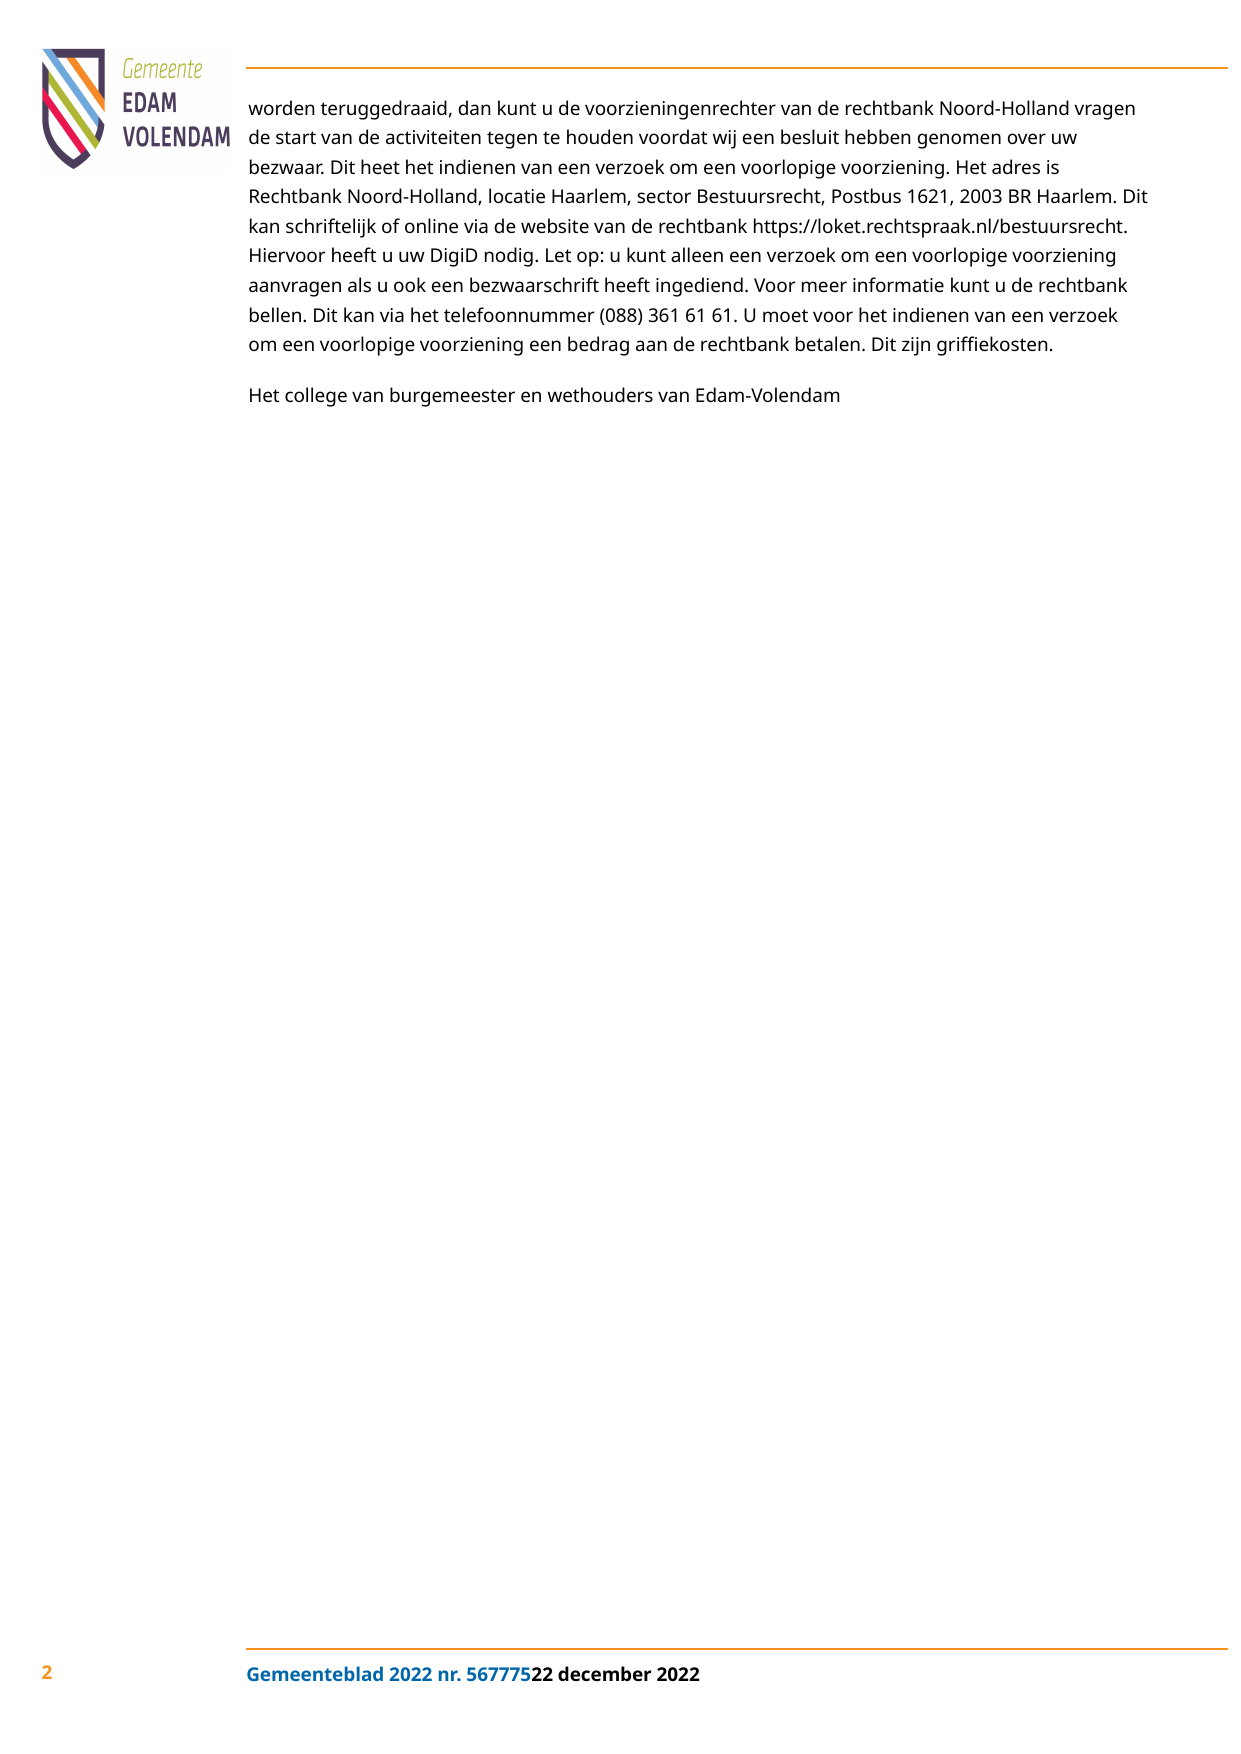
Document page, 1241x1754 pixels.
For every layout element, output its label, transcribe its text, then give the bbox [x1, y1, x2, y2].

text worden teruggedraaid, dan kunt u de voorzieningenrechter van de rechtbank Noord-Holland vragen de start van de activiteiten tegen te houden voordat wij een besluit hebben genomen over uw bezwaar. Dit heet het indienen van een verzoek om een voorlopige voorziening. Het adres is Rechtbank Noord-Holland, locatie Haarlem, sector Bestuursrecht, Postbus 1621, 2003 BR Haarlem. Dit kan schriftelijk of online via de website van de rechtbank https://loket.rechtspraak.nl/bestuursrecht. Hiervoor heeft u uw DigiD nodig. Let op: u kunt alleen een verzoek om een voorlopige voorziening aanvragen als u ook een bezwaarschrift heeft ingediend. Voor meer informatie kunt u de rechtbank bellen. Dit kan via het telefoonnummer (088) 361 61 61. U moet voor het indienen van een verzoek om een voorlopige voorziening een bedrag aan de rechtbank betalen. Dit zijn griffiekosten. [248, 95, 1152, 357]
text Het college van burgemeester en wethouders van Edam-Volendam [248, 382, 1152, 408]
picture [41, 47, 231, 172]
